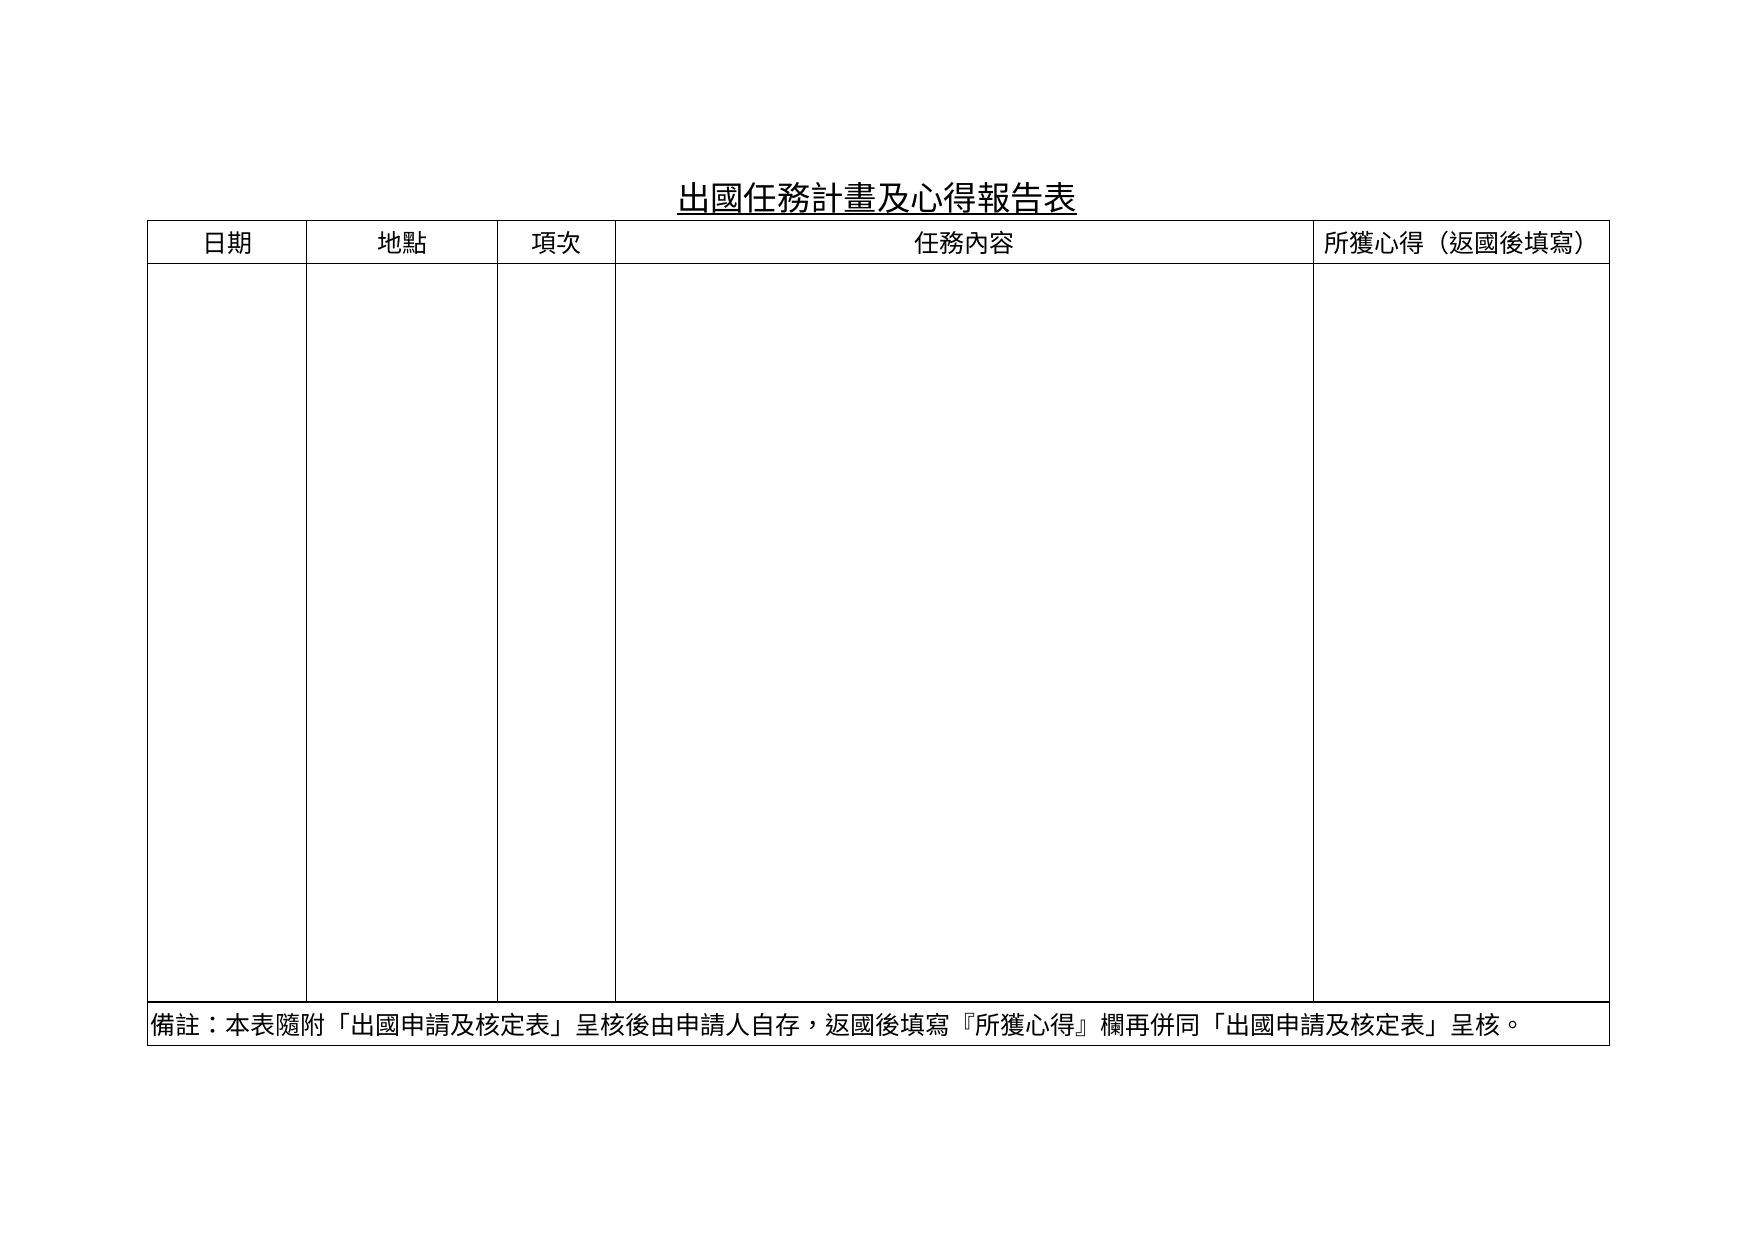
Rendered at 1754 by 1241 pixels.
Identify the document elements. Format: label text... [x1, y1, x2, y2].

table_header 所獲心得（返國後填寫） [1314, 221, 1609, 263]
table_cell [498, 264, 615, 1001]
table_cell [616, 264, 1313, 1001]
table_header 項次 [498, 221, 615, 263]
table_cell 備註：本表隨附「出國申請及核定表」呈核後由申請人自存，返國後填寫『所獲心得』欄再併同「出國申請及核定表」呈核。 [148, 1003, 1609, 1044]
table_header 日期 [148, 221, 306, 263]
table_cell [1314, 264, 1609, 1001]
table_header 任務內容 [616, 221, 1313, 263]
table_header 地點 [307, 221, 497, 263]
table_cell [148, 264, 306, 1001]
table_cell [307, 264, 497, 1001]
text 出國任務計畫及心得報告表 [148, 172, 1606, 220]
